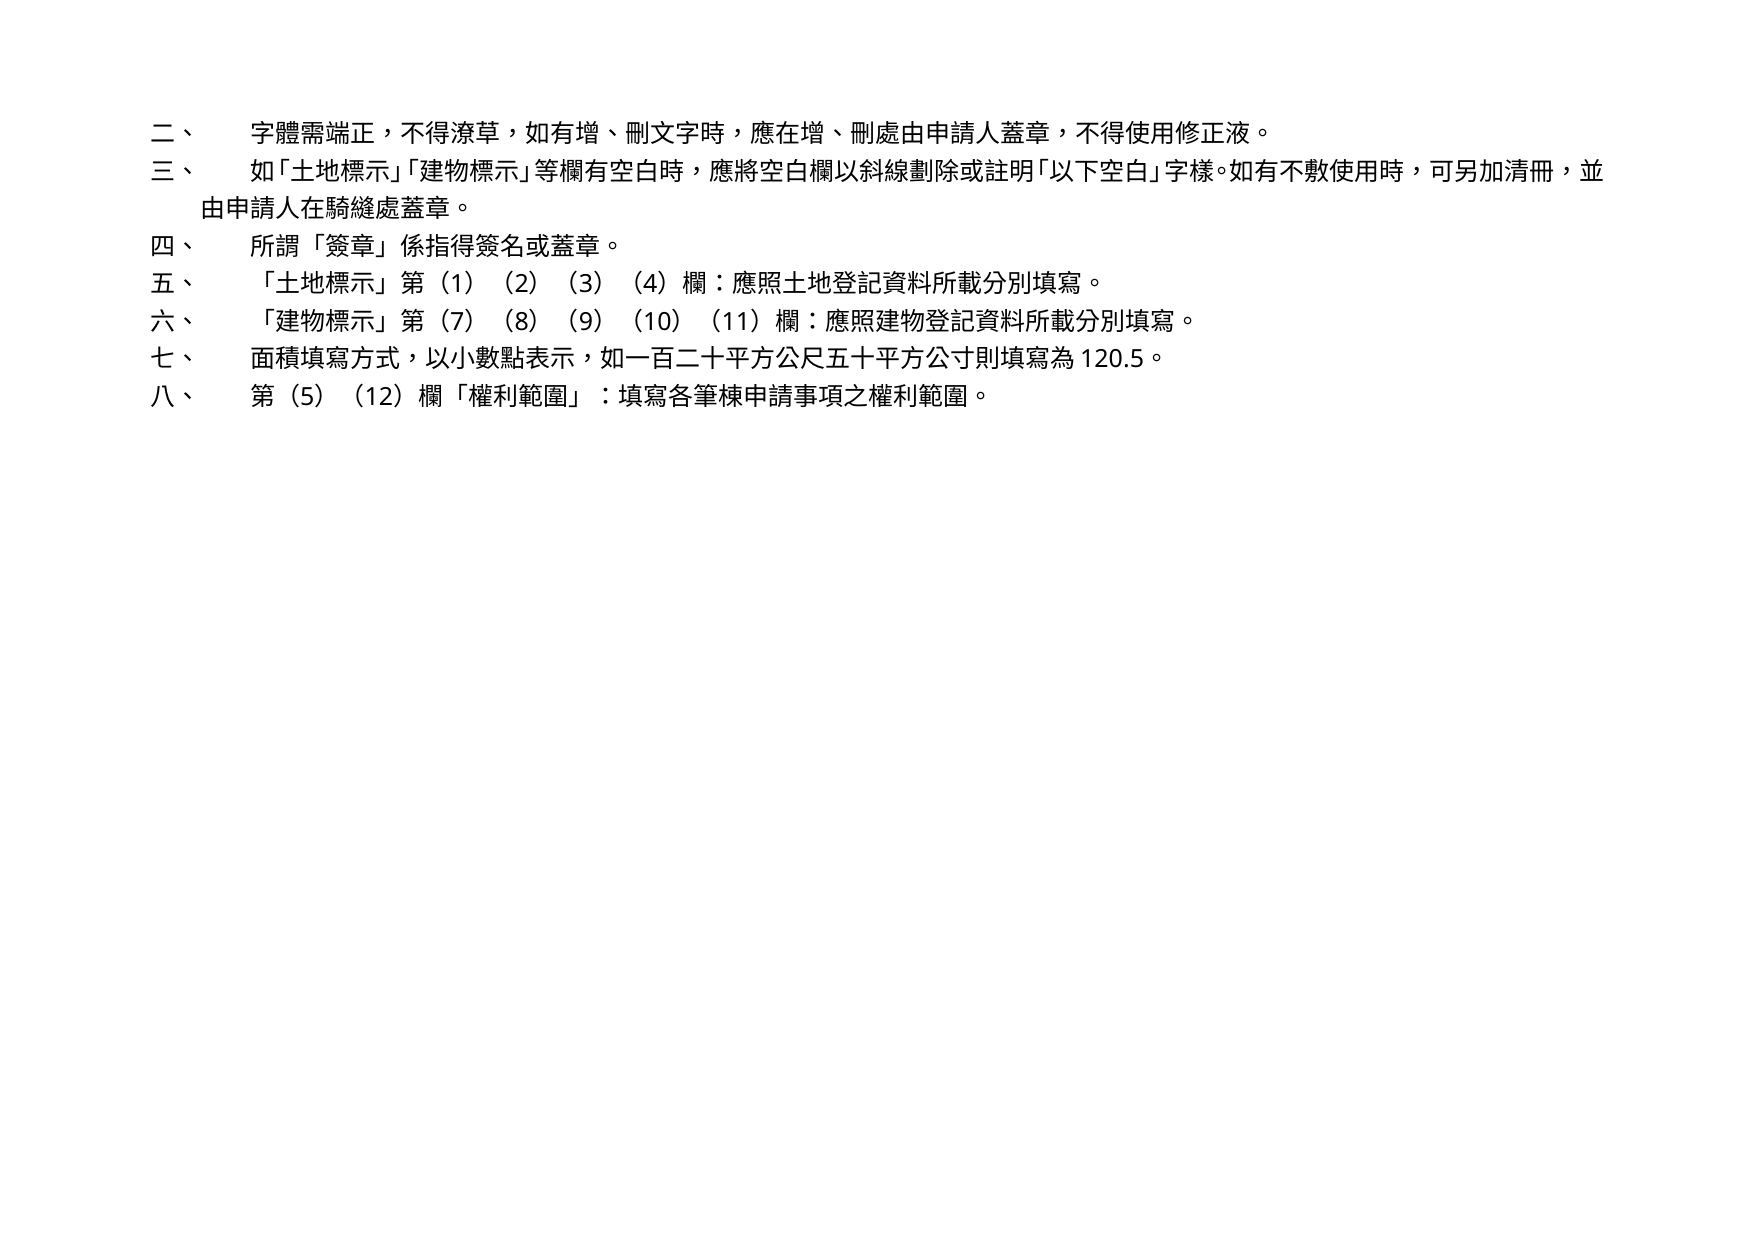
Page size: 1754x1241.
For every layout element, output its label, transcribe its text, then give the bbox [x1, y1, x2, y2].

list 字體需端正，不得潦草，如有增、刪文字時，應在增、刪處由申請人蓋章，不得使用修正液。 [150, 113, 1604, 150]
list 「建物標示」第（7）（8）（9）（10）（11）欄：應照建物登記資料所載分別填寫。 [150, 300, 1604, 338]
list 面積填寫方式，以小數點表示，如一百二十平方公尺五十平方公寸則填寫為120.5。 [150, 338, 1604, 375]
list 所謂「簽章」係指得簽名或蓋章。 [150, 225, 1604, 263]
list 如「土地標示」「建物標示」等欄有空白時，應將空白欄以斜線劃除或註明「以下空白」字樣。如有不敷使用時，可另加清冊，並由申請人在騎縫處蓋章。 [150, 150, 1604, 225]
list 第（5）（12）欄「權利範圍」：填寫各筆棟申請事項之權利範圍。 [150, 375, 1604, 413]
list 「土地標示」第（1）（2）（3）（4）欄：應照土地登記資料所載分別填寫。 [150, 263, 1604, 300]
